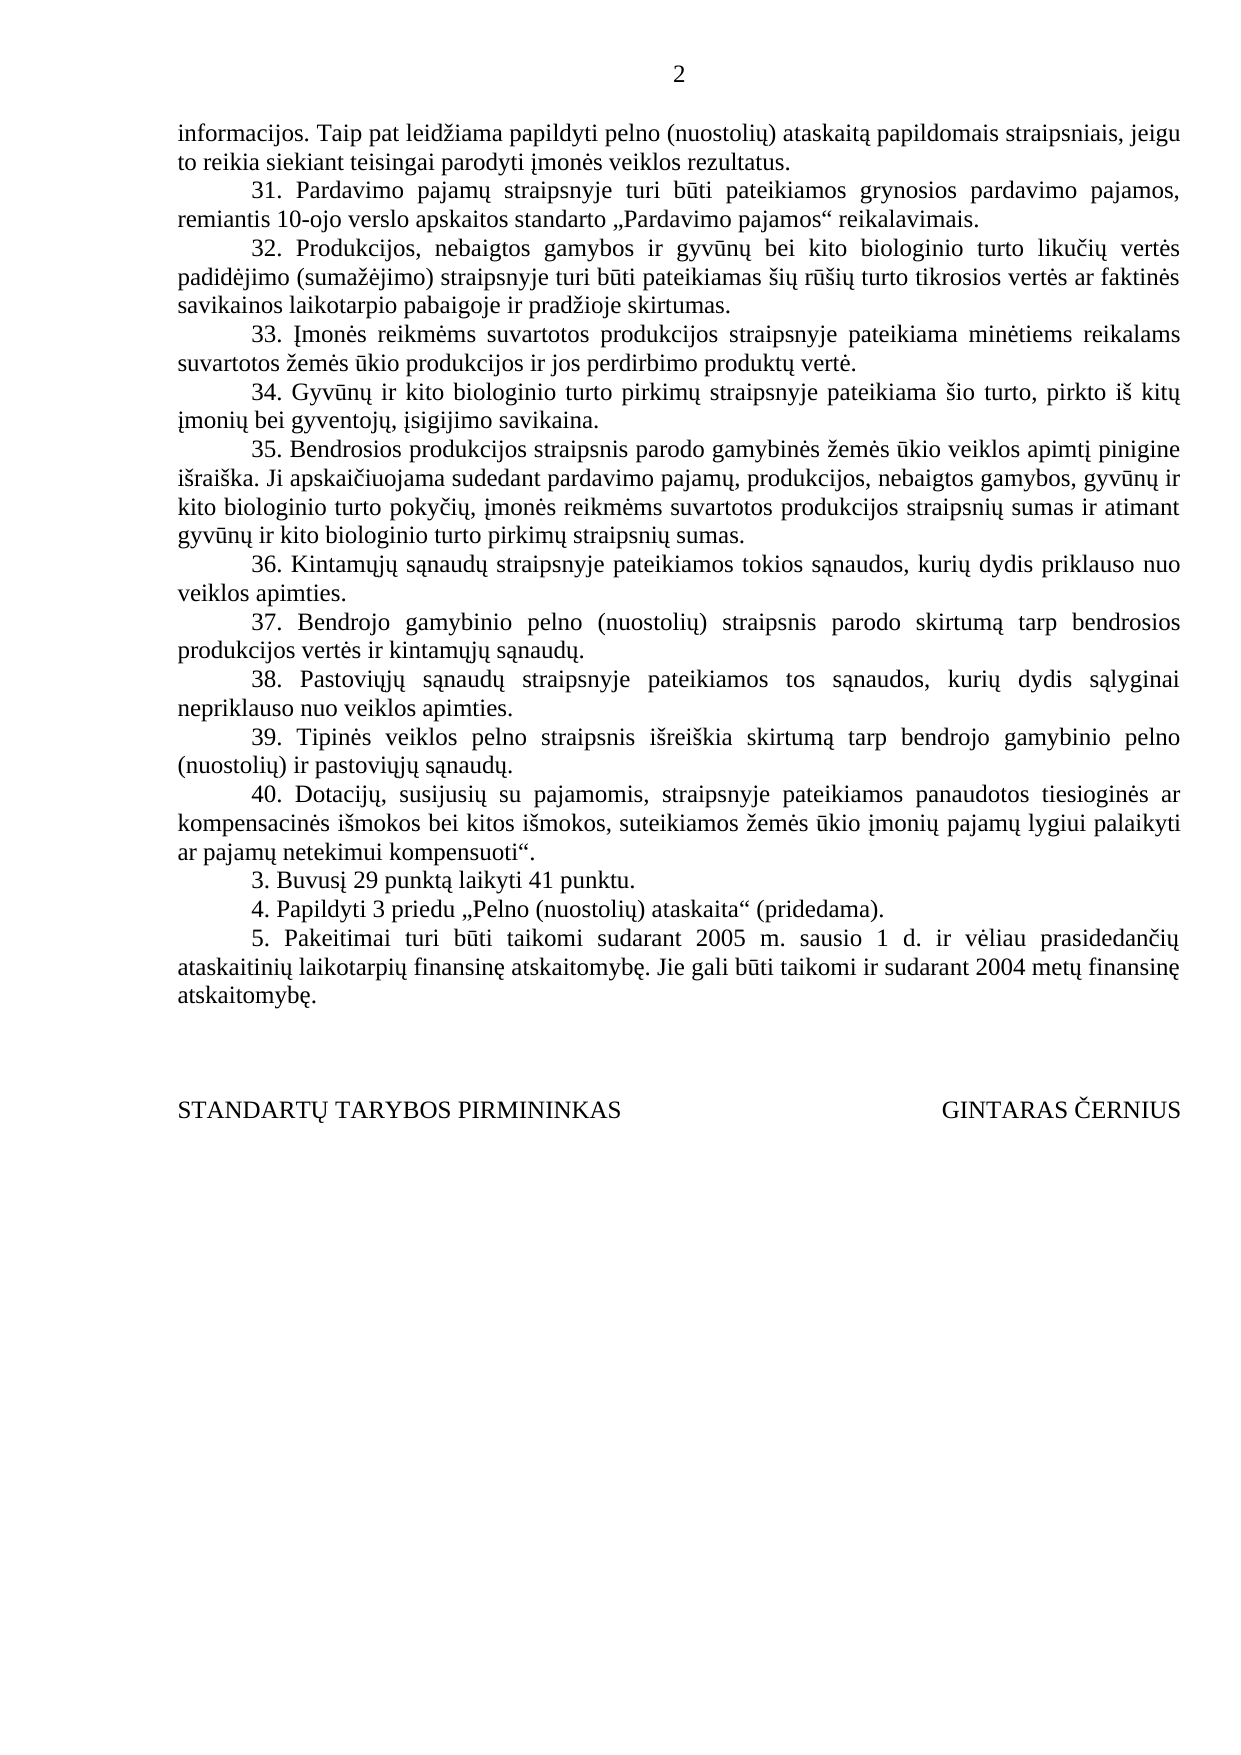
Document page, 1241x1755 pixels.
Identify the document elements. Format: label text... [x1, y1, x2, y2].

text 31. Pardavimo pajamų straipsnyje turi būti pateikiamos grynosios pardavimo pajamos, remiantis 10-ojo verslo apskaitos standarto „Pardavimo pajamos“ reikalavimais. [177, 176, 1181, 233]
text 34. Gyvūnų ir kito biologinio turto pirkimų straipsnyje pateikiama šio turto, pirkto iš kitų įmonių bei gyventojų, įsigijimo savikaina. [177, 377, 1181, 434]
text informacijos. Taip pat leidžiama papildyti pelno (nuostolių) ataskaitą papildomais straipsniais, jeigu to reikia siekiant teisingai parodyti įmonės veiklos rezultatus. [177, 118, 1181, 176]
text 39. Tipinės veiklos pelno straipsnis išreiškia skirtumą tarp bendrojo gamybinio pelno (nuostolių) ir pastoviųjų sąnaudų. [177, 722, 1181, 779]
text 32. Produkcijos, nebaigtos gamybos ir gyvūnų bei kito biologinio turto likučių vertės padidėjimo (sumažėjimo) straipsnyje turi būti pateikiamas šių rūšių turto tikrosios vertės ar faktinės savikainos laikotarpio pabaigoje ir pradžioje skirtumas. [177, 233, 1181, 319]
text 33. Įmonės reikmėms suvartotos produkcijos straipsnyje pateikiama minėtiems reikalams suvartotos žemės ūkio produkcijos ir jos perdirbimo produktų vertė. [177, 319, 1181, 377]
text 37. Bendrojo gamybinio pelno (nuostolių) straipsnis parodo skirtumą tarp bendrosios produkcijos vertės ir kintamųjų sąnaudų. [177, 607, 1181, 664]
text 40. Dotacijų, susijusių su pajamomis, straipsnyje pateikiamos panaudotos tiesioginės ar kompensacinės išmokos bei kitos išmokos, suteikiamos žemės ūkio įmonių pajamų lygiui palaikyti ar pajamų netekimui kompensuoti“. [177, 779, 1181, 866]
text Standartų tarybos pirmininkas Gintaras Černius [177, 1096, 1181, 1124]
text 36. Kintamųjų sąnaudų straipsnyje pateikiamos tokios sąnaudos, kurių dydis priklauso nuo veiklos apimties. [177, 549, 1181, 607]
text 4. Papildyti 3 priedu „Pelno (nuostolių) ataskaita“ (pridedama). [177, 894, 1181, 923]
text 5. Pakeitimai turi būti taikomi sudarant 2005 m. sausio 1 d. ir vėliau prasidedančių ataskaitinių laikotarpių finansinę atskaitomybę. Jie gali būti taikomi ir sudarant 2004 metų finansinę atskaitomybę. [177, 923, 1181, 1009]
text 35. Bendrosios produkcijos straipsnis parodo gamybinės žemės ūkio veiklos apimtį pinigine išraiška. Ji apskaičiuojama sudedant pardavimo pajamų, produkcijos, nebaigtos gamybos, gyvūnų ir kito biologinio turto pokyčių, įmonės reikmėms suvartotos produkcijos straipsnių sumas ir atimant gyvūnų ir kito biologinio turto pirkimų straipsnių sumas. [177, 434, 1181, 549]
text 38. Pastoviųjų sąnaudų straipsnyje pateikiamos tos sąnaudos, kurių dydis sąlyginai nepriklauso nuo veiklos apimties. [177, 664, 1181, 722]
text 3. Buvusį 29 punktą laikyti 41 punktu. [177, 866, 1181, 894]
